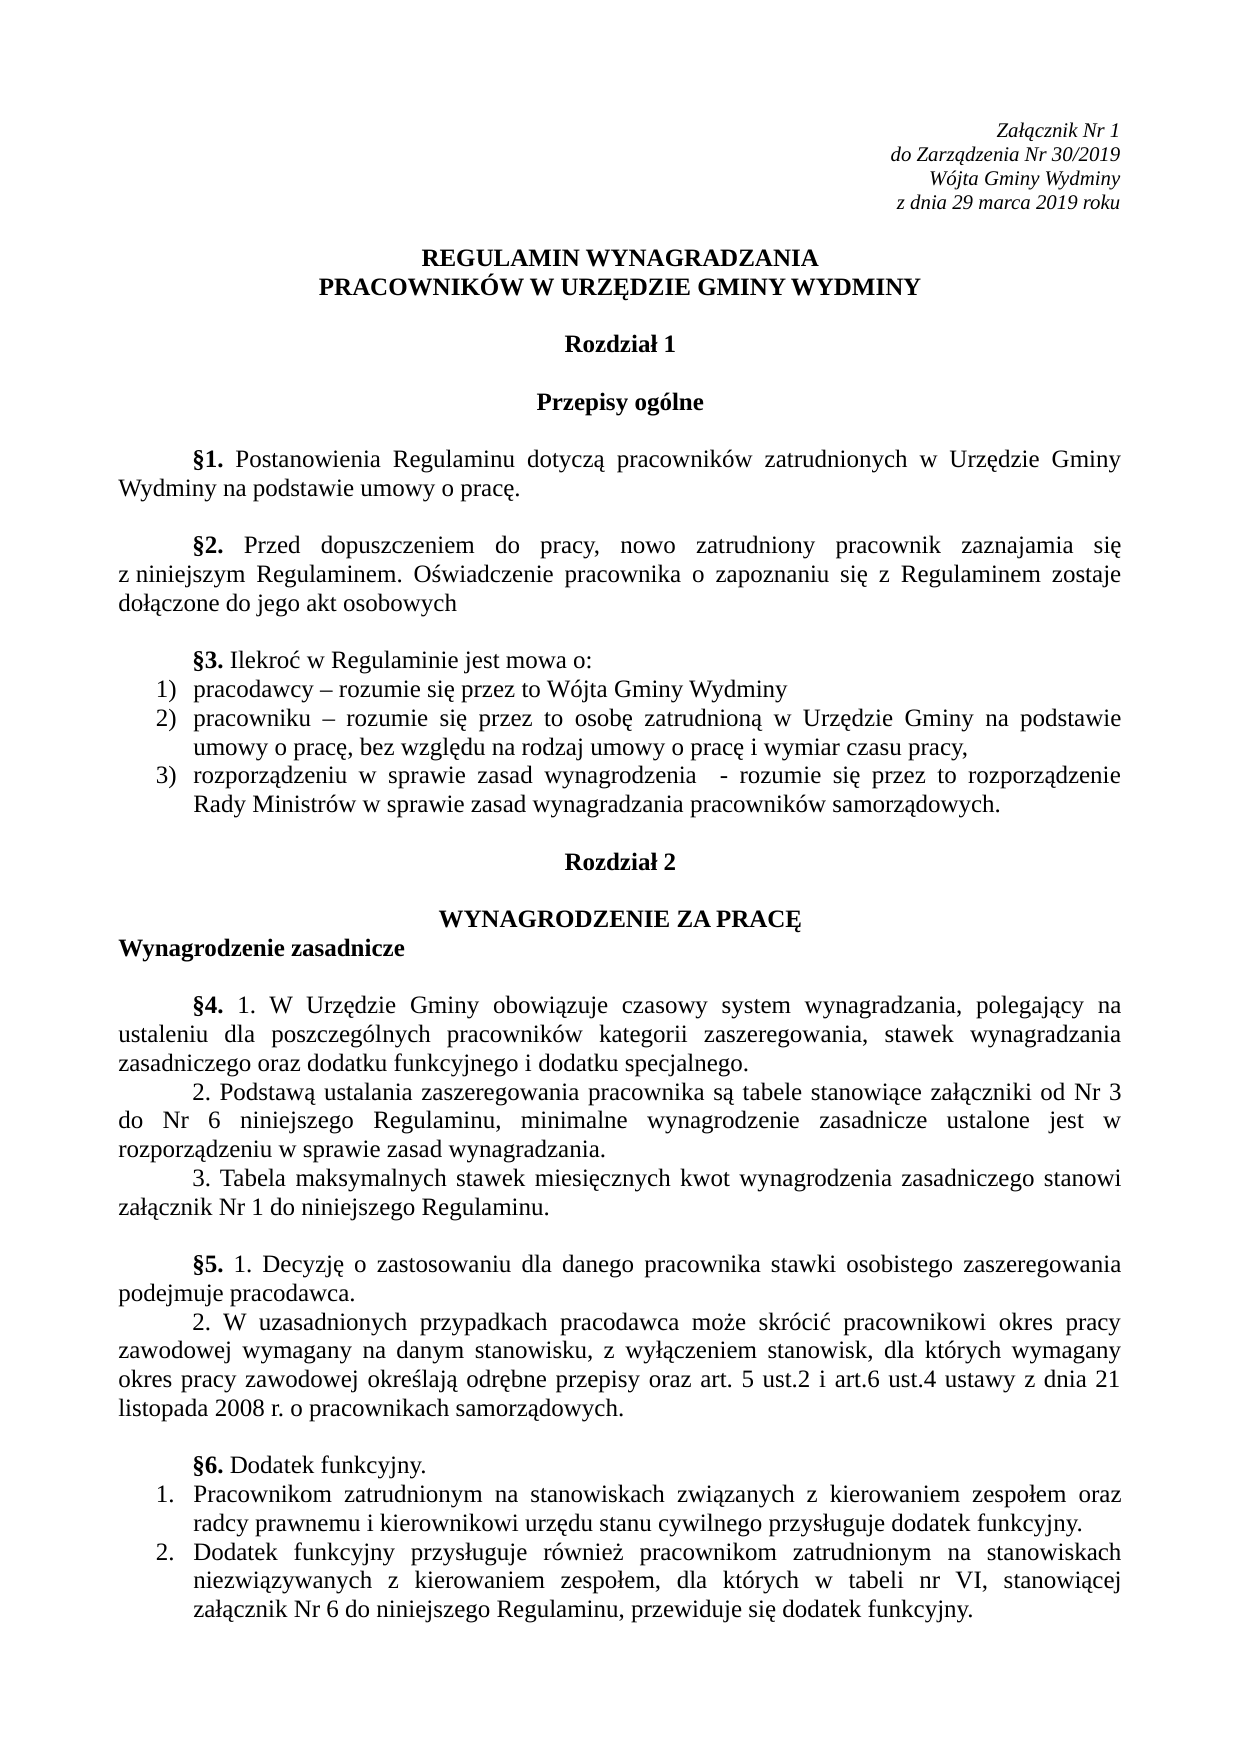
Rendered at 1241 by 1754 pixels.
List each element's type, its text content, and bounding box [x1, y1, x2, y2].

text Rozdział 2 [118, 847, 1122, 876]
text §3. Ilekroć w Regulaminie jest mowa o: [118, 646, 1122, 674]
text §1. Postanowienia Regulaminu dotyczą pracowników zatrudnionych w Urzędzie Gminy Wydminy na podstawie umowy o pracę. [118, 444, 1122, 502]
text Przepisy ogólne [118, 387, 1122, 416]
text Wynagrodzenie zasadnicze [118, 933, 1122, 962]
text z dnia 29 marca 2019 roku [118, 190, 1122, 214]
text REGULAMIN WYNAGRADZANIA [118, 243, 1122, 272]
text do Zarządzenia Nr 30/2019 [118, 142, 1122, 166]
list rozporządzeniu w sprawie zasad wynagrodzenia - rozumie się przez to rozporządzenie Rady Ministrów w sprawie zasad wynagradzania pracowników samorządowych. [156, 761, 1122, 818]
text §6. Dodatek funkcyjny. [118, 1451, 1122, 1479]
list pracowniku – rozumie się przez to osobę zatrudnioną w Urzędzie Gminy na podstawie umowy o pracę, bez względu na rodzaj umowy o pracę i wymiar czasu pracy, [156, 703, 1122, 761]
text Wójta Gminy Wydminy [118, 166, 1122, 190]
text §5. 1. Decyzję o zastosowaniu dla danego pracownika stawki osobistego zaszeregowania podejmuje pracodawca. [118, 1249, 1122, 1307]
list pracodawcy – rozumie się przez to Wójta Gminy Wydminy [156, 674, 1122, 703]
text §4. 1. W Urzędzie Gminy obowiązuje czasowy system wynagradzania, polegający na ustaleniu dla poszczególnych pracowników kategorii zaszeregowania, stawek wynagradzania zasadniczego oraz dodatku funkcyjnego i dodatku specjalnego. [118, 991, 1122, 1077]
list Pracownikom zatrudnionym na stanowiskach związanych z kierowaniem zespołem oraz radcy prawnemu i kierownikowi urzędu stanu cywilnego przysługuje dodatek funkcyjny. [156, 1479, 1122, 1537]
list Dodatek funkcyjny przysługuje również pracownikom zatrudnionym na stanowiskach niezwiązywanych z kierowaniem zespołem, dla których w tabeli nr VI, stanowiącej załącznik Nr 6 do niniejszego Regulaminu, przewiduje się dodatek funkcyjny. [156, 1537, 1122, 1623]
text 3. Tabela maksymalnych stawek miesięcznych kwot wynagrodzenia zasadniczego stanowi załącznik Nr 1 do niniejszego Regulaminu. [118, 1163, 1122, 1221]
text Załącznik Nr 1 [118, 118, 1122, 142]
text 2. W uzasadnionych przypadkach pracodawca może skrócić pracownikowi okres pracy zawodowej wymagany na danym stanowisku, z wyłączeniem stanowisk, dla których wymagany okres pracy zawodowej określają odrębne przepisy oraz art. 5 ust.2 i art.6 ust.4 ustawy z dnia 21 listopada 2008 r. o pracownikach samorządowych. [118, 1307, 1122, 1422]
text PRACOWNIKÓW W URZĘDZIE GMINY WYDMINY [118, 272, 1122, 301]
text WYNAGRODZENIE ZA PRACĘ [118, 904, 1122, 933]
text 2. Podstawą ustalania zaszeregowania pracownika są tabele stanowiące załączniki od Nr 3 do Nr 6 niniejszego Regulaminu, minimalne wynagrodzenie zasadnicze ustalone jest w rozporządzeniu w sprawie zasad wynagradzania. [118, 1077, 1122, 1163]
text Rozdział 1 [118, 329, 1122, 358]
text §2. Przed dopuszczeniem do pracy, nowo zatrudniony pracownik zaznajamia się z niniejszym Regulaminem. Oświadczenie pracownika o zapoznaniu się z Regulaminem zostaje dołączone do jego akt osobowych [118, 531, 1122, 617]
